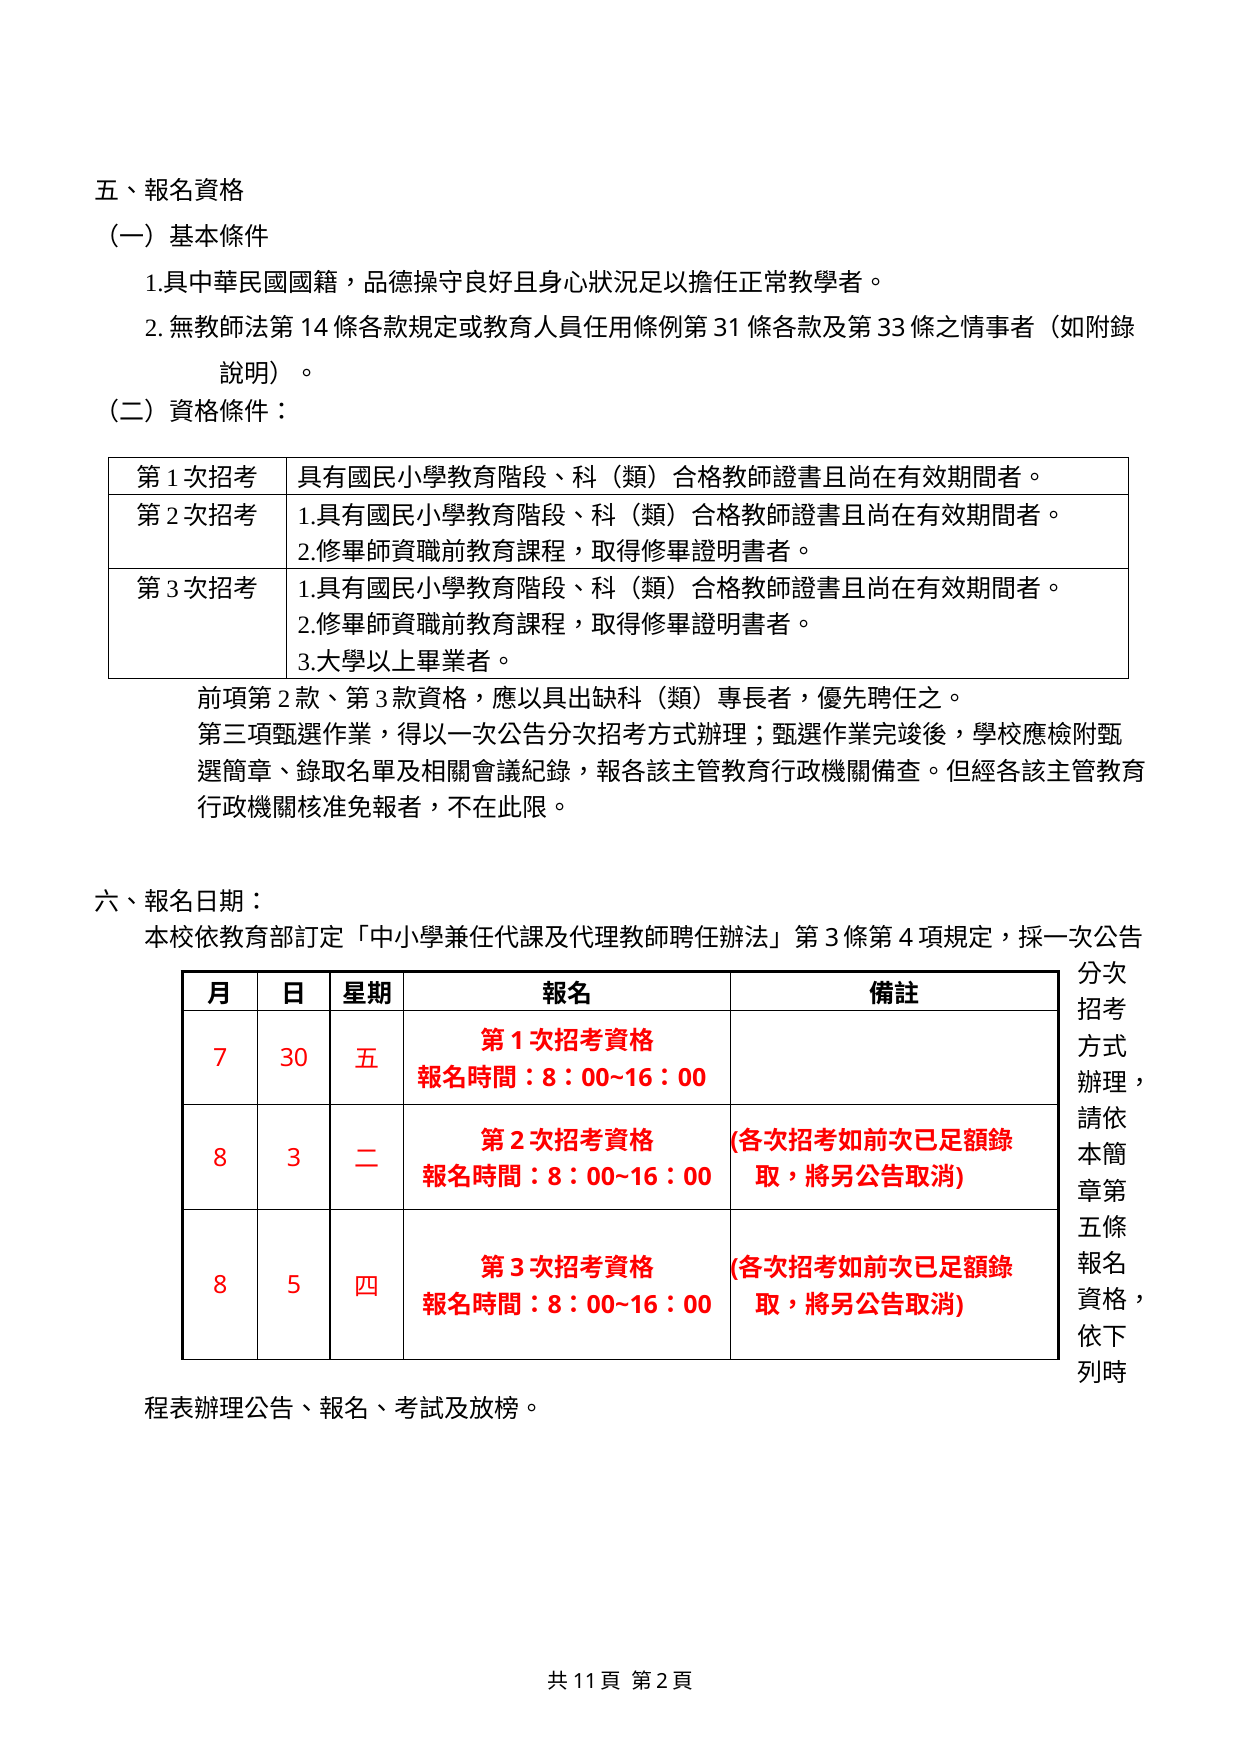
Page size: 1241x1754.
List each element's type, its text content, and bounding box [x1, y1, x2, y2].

table_cell 1.具有國民小學教育階段、科（類）合格教師證書且尚在有效期間者。 2.修畢師資職前教育課程，取得修畢證明書者。 3.大學以上畢業者。 [287, 569, 1128, 677]
table_cell (各次招考如前次已足額錄取，將另公告取消) [731, 1210, 1057, 1358]
table_cell 5 [258, 1210, 329, 1358]
text 前項第2款、第3款資格，應以具出缺科（類）專長者，優先聘任之。 [198, 678, 1146, 715]
table_cell 第3次招考 [109, 569, 286, 677]
table_cell 8 [184, 1105, 257, 1208]
text 1.具中華民國國籍，品德操守良好且身心狀況足以擔任正常教學者。 [94, 254, 1146, 300]
table_cell 二 [331, 1105, 403, 1208]
text 第三項甄選作業，得以一次公告分次招考方式辦理；甄選作業完竣後，學校應檢附甄選簡章、錄取名單及相關會議紀錄，報各該主管教育行政機關備查。但經各該主管教育行政機關核准免報者，不在此限。 [198, 715, 1146, 823]
text （二）資格條件： [94, 392, 1146, 428]
table_cell 第2次招考資格 報名時間：8：00~16：00 [404, 1105, 730, 1208]
text （一）基本條件 [94, 208, 1146, 254]
table_header 星期 [331, 973, 403, 1009]
table_header 報名 [404, 973, 730, 1009]
table_header 月 [184, 973, 257, 1009]
text 本校依教育部訂定「中小學兼任代課及代理教師聘任辦法」第3條第4項規定，採一次公告分次招考方式辦理，請依本簡章第五條報名資格，依下列時程表辦理公告、報名、考試及放榜。 [144, 917, 1146, 1425]
table_cell 7 [184, 1011, 257, 1104]
table_cell 8 [184, 1210, 257, 1358]
table_header 具有國民小學教育階段、科（類）合格教師證書且尚在有效期間者。 [287, 458, 1128, 494]
table_cell 四 [331, 1210, 403, 1358]
table_header 備註 [731, 973, 1057, 1009]
table_cell 第1次招考資格 報名時間：8：00~16：00 [404, 1011, 730, 1104]
table_cell [731, 1011, 1057, 1104]
table_header 第1次招考 [109, 458, 286, 494]
table_cell 30 [258, 1011, 329, 1104]
table_cell 1.具有國民小學教育階段、科（類）合格教師證書且尚在有效期間者。 2.修畢師資職前教育課程，取得修畢證明書者。 [287, 495, 1128, 568]
table_cell (各次招考如前次已足額錄取，將另公告取消) [731, 1105, 1057, 1208]
table_cell 3 [258, 1105, 329, 1208]
table_header 日 [258, 973, 329, 1009]
text 五、報名資格 [94, 163, 1146, 208]
table_cell 第3次招考資格 報名時間：8：00~16：00 [404, 1210, 730, 1358]
table_cell 五 [331, 1011, 403, 1104]
text 六、報名日期： [94, 881, 1146, 917]
text 2. 無教師法第14條各款規定或教育人員任用條例第31條各款及第33條之情事者（如附錄說明）。 [94, 300, 1146, 392]
table_cell 第2次招考 [109, 495, 286, 568]
